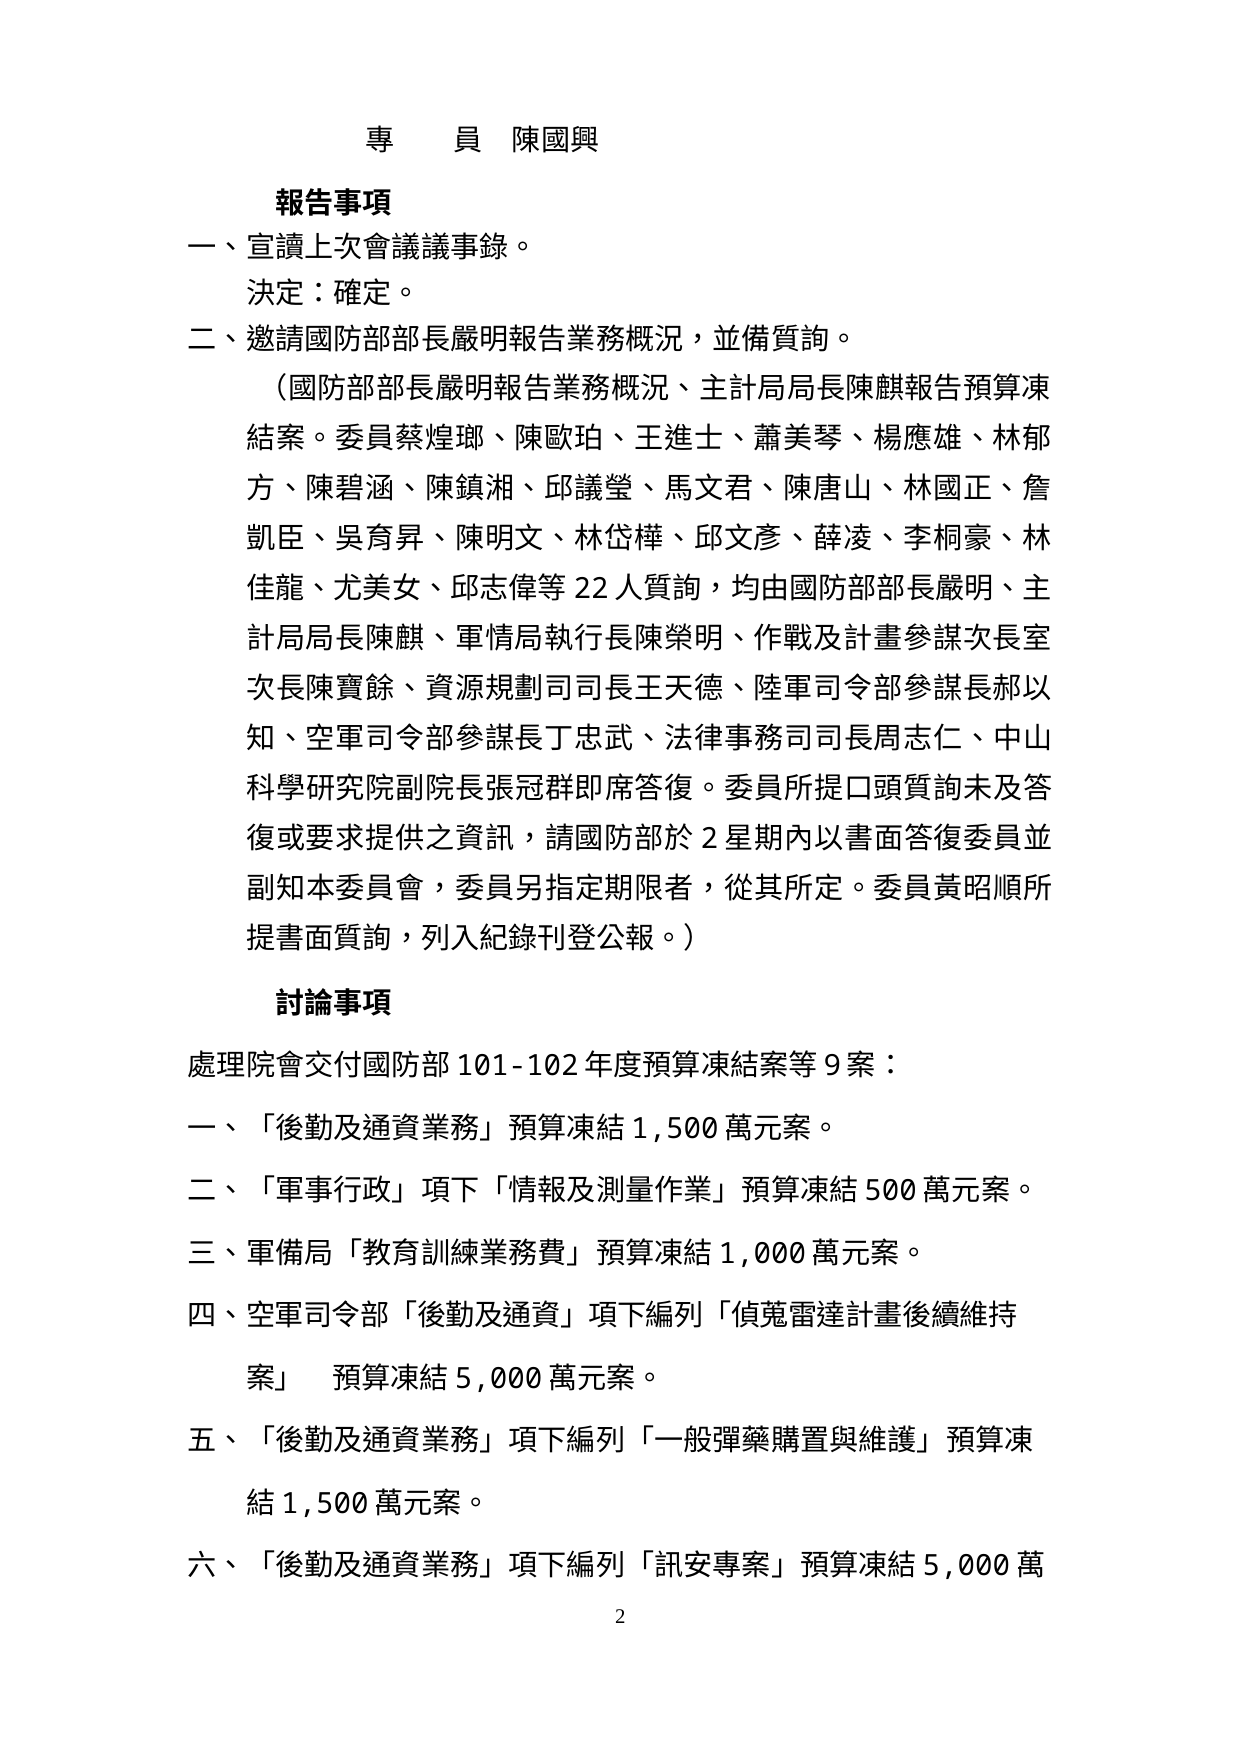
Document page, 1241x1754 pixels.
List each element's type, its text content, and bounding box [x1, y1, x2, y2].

text （國防部部長嚴明報告業務概況、主計局局長陳麒報告預算凍結案。委員蔡煌瑯、陳歐珀、王進士、蕭美琴、楊應雄、林郁方、陳碧涵、陳鎮湘、邱議瑩、馬文君、陳唐山、林國正、詹凱臣、吳育昇、陳明文、林岱樺、邱文彥、薛凌、李桐豪、林佳龍、尤美女、邱志偉等22人質詢，均由國防部部長嚴明、主計局局長陳麒、軍情局執行長陳榮明、作戰及計畫參謀次長室次長陳寶餘、資源規劃司司長王天德、陸軍司令部參謀長郝以知、空軍司令部參謀長丁忠武、法律事務司司長周志仁、中山科學研究院副院長張冠群即席答復。委員所提口頭質詢未及答復或要求提供之資訊，請國防部於2星期內以書面答復委員並副知本委員會，委員另指定期限者，從其所定。委員黃昭順所提書面質詢，列入紀錄刊登公報。） [187, 359, 1053, 959]
text 五、「後勤及通資業務」項下編列「一般彈藥購置與維護」預算凍結1,500萬元案。 [187, 1396, 1053, 1521]
text 四、空軍司令部「後勤及通資」項下編列「偵蒐雷達計畫後續維持案」 預算凍結5,000萬元案。 [187, 1271, 1053, 1396]
text 處理院會交付國防部101-102年度預算凍結案等9案： [187, 1021, 1053, 1084]
text 專 員 陳國興 [187, 96, 1053, 159]
text 一、宣讀上次會議議事錄。 [187, 221, 1053, 267]
text 三、軍備局「教育訓練業務費」預算凍結1,000萬元案。 [187, 1209, 1053, 1271]
text 二、「軍事行政」項下「情報及測量作業」預算凍結500萬元案。 [187, 1146, 1053, 1209]
text 一、「後勤及通資業務」預算凍結1,500萬元案。 [187, 1084, 1053, 1146]
text 六、「後勤及通資業務」項下編列「訊安專案」預算凍結5,000萬 [187, 1521, 1053, 1584]
text 決定：確定。 [187, 267, 1053, 313]
text 二、邀請國防部部長嚴明報告業務概況，並備質詢。 [187, 313, 1053, 359]
text 討論事項 [187, 959, 1053, 1021]
text 報告事項 [187, 159, 1053, 221]
